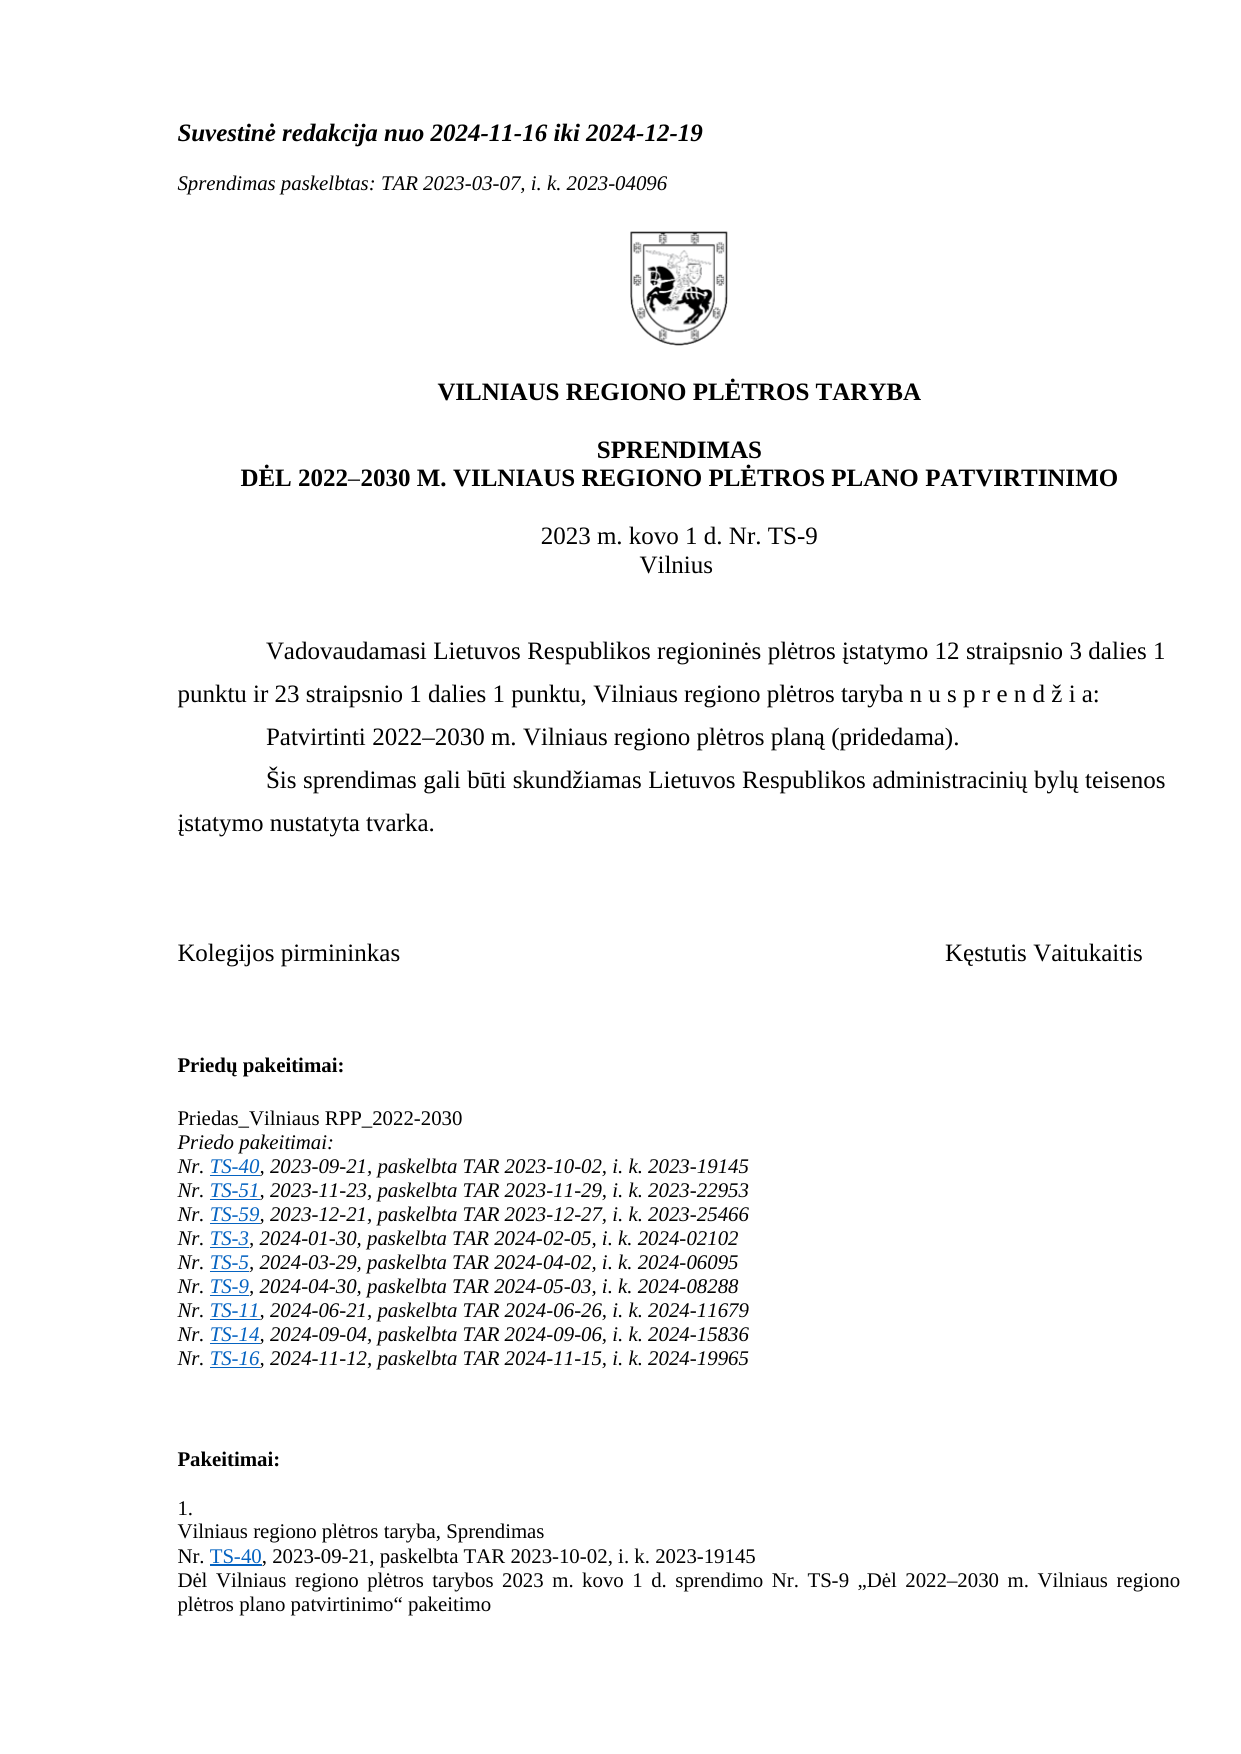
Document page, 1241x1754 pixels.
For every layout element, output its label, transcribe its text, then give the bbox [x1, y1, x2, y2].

text VILNIAUS REGIONO PLĖTROS TARYBA [177, 377, 1181, 406]
text Patvirtinti 2022–2030 m. Vilniaus regiono plėtros planą (pridedama). [177, 722, 1181, 751]
text Sprendimas paskelbtas: TAR 2023-03-07, i. k. 2023-04096 [177, 171, 1181, 195]
text Nr. TS-40, 2023-09-21, paskelbta TAR 2023-10-02, i. k. 2023-19145 [177, 1543, 1181, 1568]
text Nr. TS-59, 2023-12-21, paskelbta TAR 2023-12-27, i. k. 2023-25466 [177, 1202, 1181, 1226]
text Dėl Vilniaus regiono plėtros tarybos 2023 m. kovo 1 d. sprendimo Nr. TS-9 „Dėl 2022–2030 m. Vilniaus regiono plėtros plano patvirtinimo“ pakeitimo [177, 1568, 1181, 1616]
text Nr. TS-40, 2023-09-21, paskelbta TAR 2023-10-02, i. k. 2023-19145 [177, 1154, 1181, 1178]
text Suvestinė redakcija nuo 2024-11-16 iki 2024-12-19 [177, 118, 1181, 147]
text Vilniaus regiono plėtros taryba, Sprendimas [177, 1519, 1181, 1543]
text 2023 m. kovo 1 d. Nr. TS-9 [177, 521, 1181, 550]
text Pakeitimai: [177, 1447, 1181, 1471]
text Šis sprendimas gali būti skundžiamas Lietuvos Respublikos administracinių bylų teisenos įstatymo nustatyta tvarka. [177, 765, 1167, 837]
text Vadovaudamasi Lietuvos Respublikos regioninės plėtros įstatymo 12 straipsnio 3 dalies 1 punktu ir 23 straipsnio 1 dalies 1 punktu, Vilniaus regiono plėtros taryba n u s p r e n d ž i a: [177, 636, 1167, 708]
text Kolegijos pirmininkas Kęstutis Vaitukaitis [177, 938, 1181, 967]
text Nr. TS-11, 2024-06-21, paskelbta TAR 2024-06-26, i. k. 2024-11679 [177, 1298, 1181, 1322]
text Nr. TS-16, 2024-11-12, paskelbta TAR 2024-11-15, i. k. 2024-19965 [177, 1346, 1181, 1370]
text Nr. TS-9, 2024-04-30, paskelbta TAR 2024-05-03, i. k. 2024-08288 [177, 1274, 1181, 1298]
text SPRENDIMAS [177, 435, 1181, 463]
text Priedų pakeitimai: [177, 1053, 1181, 1077]
text Vilnius [177, 550, 1181, 578]
text Priedas_Vilniaus RPP_2022-2030 [177, 1106, 1181, 1130]
text Nr. TS-51, 2023-11-23, paskelbta TAR 2023-11-29, i. k. 2023-22953 [177, 1178, 1181, 1202]
text Nr. TS-5, 2024-03-29, paskelbta TAR 2024-04-02, i. k. 2024-06095 [177, 1250, 1181, 1274]
text DĖL 2022–2030 M. VILNIAUS REGIONO PLĖTROS PLANO PATVIRTINIMO [177, 463, 1181, 492]
text Priedo pakeitimai: [177, 1130, 1181, 1154]
text Nr. TS-14, 2024-09-04, paskelbta TAR 2024-09-06, i. k. 2024-15836 [177, 1322, 1181, 1346]
text 1. [177, 1495, 1181, 1519]
text Nr. TS-3, 2024-01-30, paskelbta TAR 2024-02-05, i. k. 2024-02102 [177, 1226, 1181, 1250]
